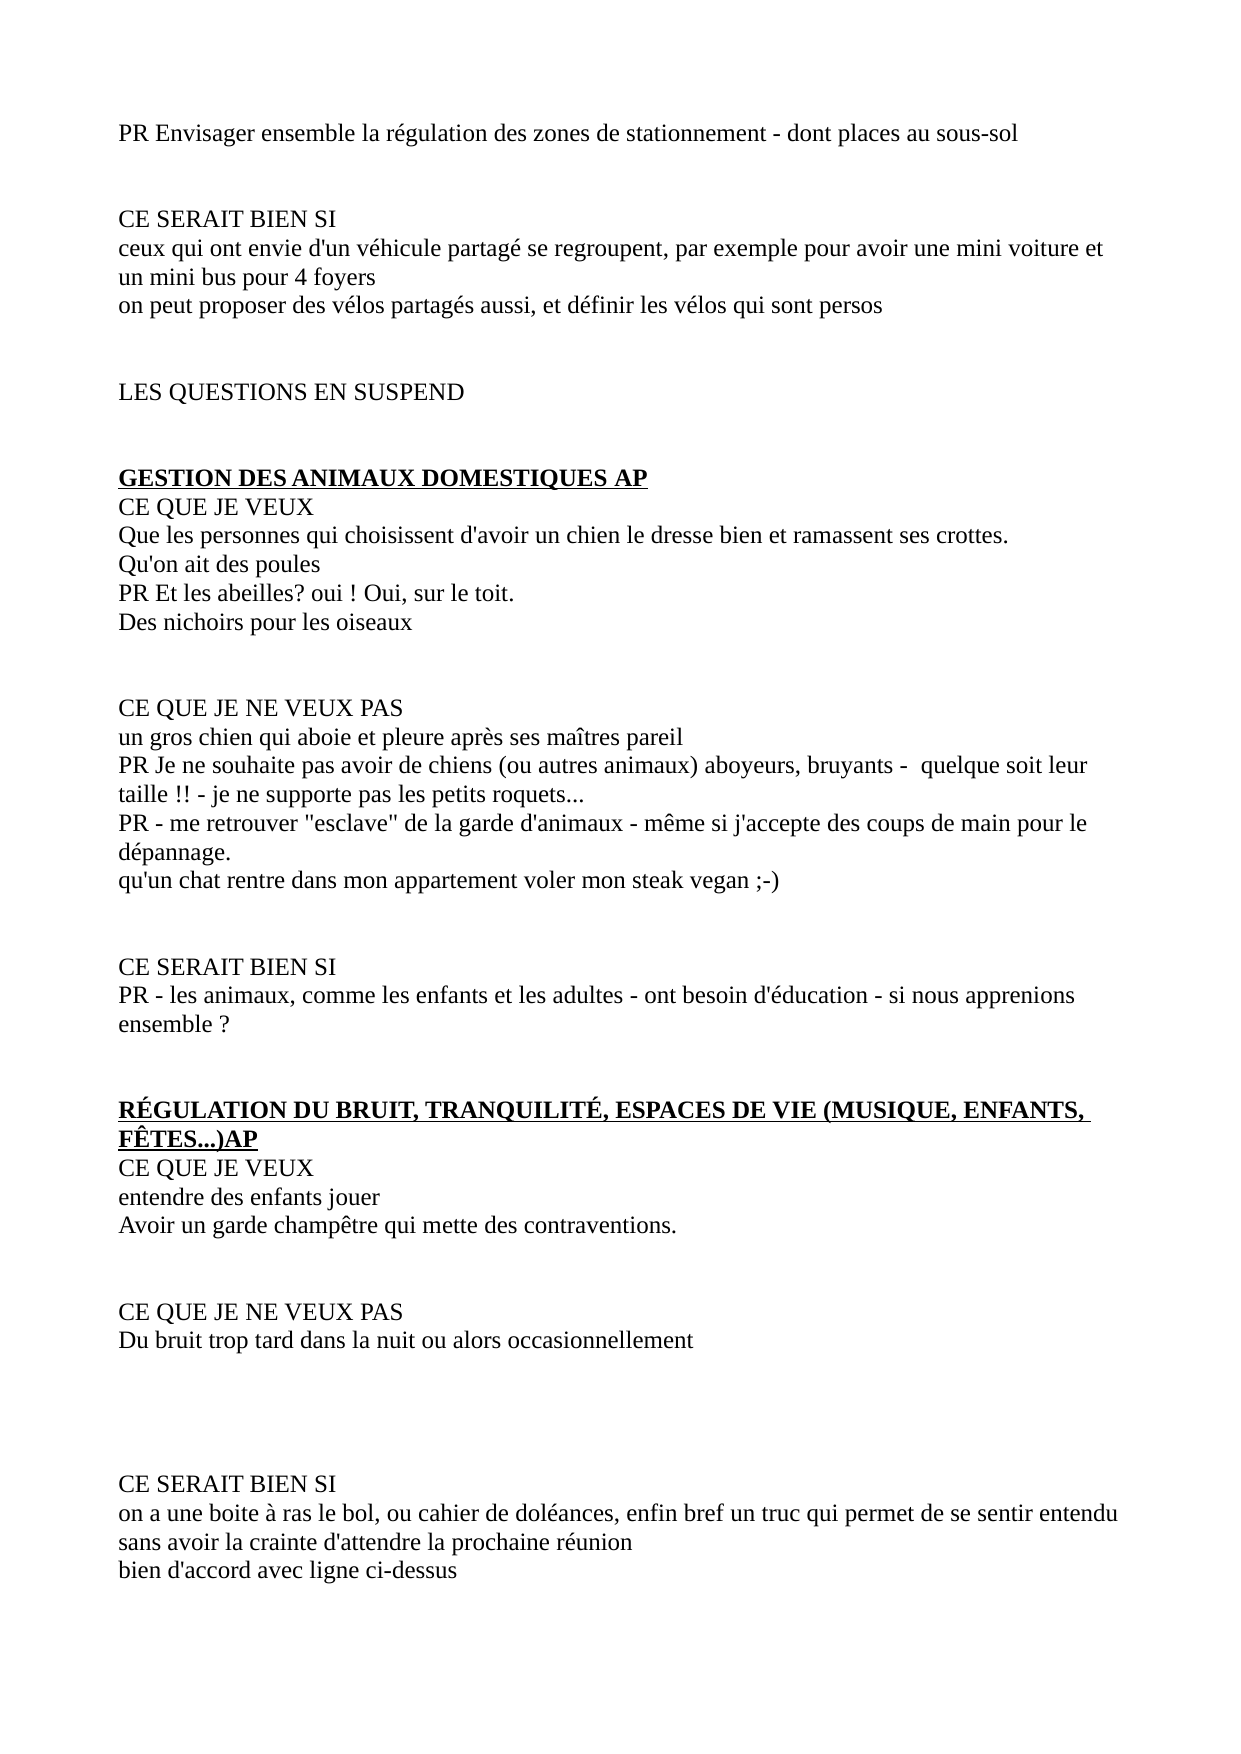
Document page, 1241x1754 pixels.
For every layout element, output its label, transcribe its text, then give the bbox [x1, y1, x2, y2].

text PR - me retrouver "esclave" de la garde d'animaux - même si j'accepte des coups de main pour le dépannage. [118, 808, 1122, 866]
text Des nichoirs pour les oiseaux [118, 607, 1122, 636]
text CE SERAIT BIEN SI [118, 204, 1122, 233]
text CE QUE JE NE VEUX PAS [118, 693, 1122, 722]
text PR Et les abeilles? oui ! Oui, sur le toit. [118, 578, 1122, 607]
text Qu'on ait des poules [118, 549, 1122, 578]
text ceux qui ont envie d'un véhicule partagé se regroupent, par exemple pour avoir une mini voiture et un mini bus pour 4 foyers [118, 233, 1122, 291]
text LES QUESTIONS EN SUSPEND [118, 377, 1122, 406]
text PR Je ne souhaite pas avoir de chiens (ou autres animaux) aboyeurs, bruyants - quelque soit leur taille !! - je ne supporte pas les petits roquets... [118, 751, 1122, 808]
text CE SERAIT BIEN SI [118, 952, 1122, 981]
text PR Envisager ensemble la régulation des zones de stationnement - dont places au sous-sol [118, 118, 1122, 147]
text un gros chien qui aboie et pleure après ses maîtres pareil [118, 722, 1122, 751]
text CE SERAIT BIEN SI [118, 1469, 1122, 1498]
text Du bruit trop tard dans la nuit ou alors occasionnellement [118, 1326, 1122, 1354]
text PR - les animaux, comme les enfants et les adultes - ont besoin d'éducation - si nous apprenions ensemble ? [118, 981, 1122, 1038]
text CE QUE JE NE VEUX PAS [118, 1297, 1122, 1326]
text RÉGULATION DU BRUIT, TRANQUILITÉ, ESPACES DE VIE (MUSIQUE, ENFANTS, FÊTES...)AP [118, 1096, 1122, 1153]
text Que les personnes qui choisissent d'avoir un chien le dresse bien et ramassent ses crottes. [118, 521, 1122, 549]
text GESTION DES ANIMAUX DOMESTIQUES AP [118, 463, 1122, 492]
text bien d'accord avec ligne ci-dessus [118, 1556, 1122, 1584]
text on a une boite à ras le bol, ou cahier de doléances, enfin bref un truc qui permet de se sentir entendu sans avoir la crainte d'attendre la prochaine réunion [118, 1498, 1122, 1556]
text CE QUE JE VEUX [118, 1153, 1122, 1182]
text entendre des enfants jouer [118, 1182, 1122, 1211]
text CE QUE JE VEUX [118, 492, 1122, 521]
text Avoir un garde champêtre qui mette des contraventions. [118, 1211, 1122, 1239]
text on peut proposer des vélos partagés aussi, et définir les vélos qui sont persos [118, 291, 1122, 319]
text qu'un chat rentre dans mon appartement voler mon steak vegan ;-) [118, 866, 1122, 894]
